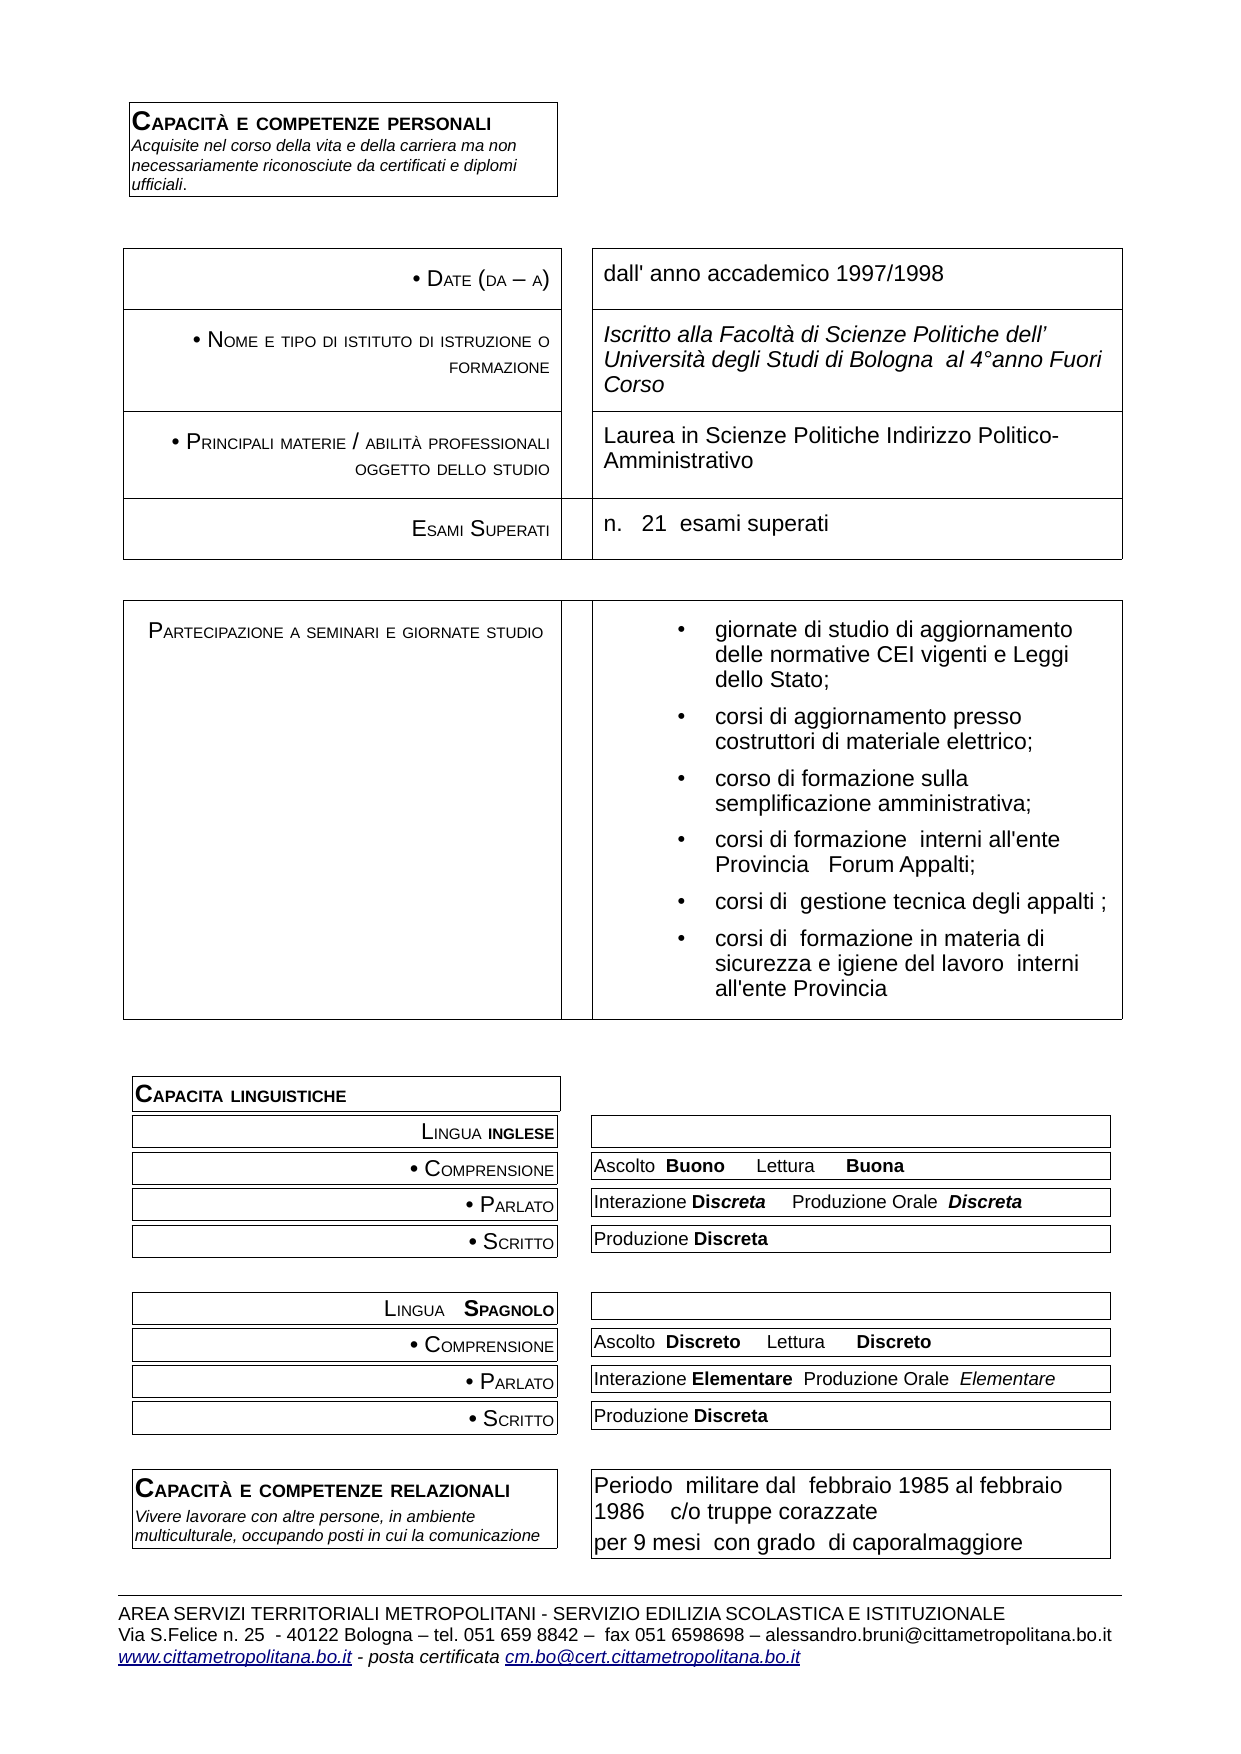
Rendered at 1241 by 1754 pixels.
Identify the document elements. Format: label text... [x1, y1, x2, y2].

table_header [562, 248, 592, 309]
table_cell Ascolto Discreto Lettura Discreto [579, 1326, 1122, 1363]
table_cell [572, 1326, 579, 1363]
table_cell Iscritto alla Facoltà di Scienze Politiche dell’ Università degli Studi di Bologna al 4°anno Fuori Corso [593, 310, 1122, 411]
table_cell Capacità e competenze relazionali Vivere lavorare con altre persone, in ambiente multiculturale, occupando posti in cui la comunicazione [120, 1466, 572, 1558]
table_cell [572, 1223, 579, 1259]
table_cell [562, 309, 592, 411]
table_cell Lingua Spagnolo [120, 1290, 572, 1326]
table_cell [572, 1363, 579, 1399]
table_cell Produzione Discreta [579, 1223, 1122, 1259]
table_cell • Scritto [120, 1399, 572, 1436]
table_header [562, 601, 592, 1019]
table_cell [572, 1150, 579, 1186]
table_cell Ascolto Buono Lettura Buona [579, 1150, 1122, 1186]
table_cell [562, 499, 592, 558]
table_header Partecipazione a seminari e giornate studio [124, 601, 561, 1019]
table_cell n. 21 esami superati [593, 499, 1122, 558]
table_header dall' anno accademico 1997/1998 [593, 249, 1122, 309]
table_cell [579, 1259, 1122, 1290]
table_cell [572, 1113, 579, 1149]
table_cell [120, 1436, 572, 1466]
table_header Capacita linguistiche [120, 1074, 572, 1113]
table_cell • Comprensione [120, 1326, 572, 1363]
table_cell [120, 1259, 572, 1290]
table_cell [572, 1290, 579, 1326]
table_cell Produzione Discreta [579, 1399, 1122, 1436]
table_cell [579, 1290, 1122, 1326]
table_header [572, 1074, 579, 1113]
table_cell • Principali materie / abilità professionali oggetto dello studio [124, 412, 561, 498]
table_cell Esami Superati [124, 499, 561, 558]
table_cell [572, 1466, 579, 1558]
table_cell [579, 1436, 1122, 1466]
table_cell [572, 1186, 579, 1223]
table_cell Lingua inglese [120, 1113, 572, 1149]
table_cell [579, 1113, 1122, 1149]
table_header • Date (da – a) [124, 249, 561, 309]
table_cell Interazione Elementare Produzione Orale Elementare [579, 1363, 1122, 1399]
table_cell • Comprensione [120, 1150, 572, 1186]
table_cell • Nome e tipo di istituto di istruzione o formazione [124, 310, 561, 411]
table_header [579, 1074, 1122, 1113]
table_cell Periodo militare dal febbraio 1985 al febbraio 1986 c/o truppe corazzate per 9 mesi con grado di caporalmaggiore [579, 1466, 1122, 1558]
table_cell • Scritto [120, 1223, 572, 1259]
table_header giornate di studio di aggiornamento delle normative CEI vigenti e Leggi dello Stato; corsi di aggiornamento presso costruttori di materiale elettrico; corso di formazione sulla semplificazione amministrativa; corsi di formazione interni all'ente Provincia Forum Appalti; corsi di gestione tecnica degli appalti ; corsi di formazione in materia di sicurezza e igiene del lavoro interni all'ente Provincia [593, 601, 1122, 1019]
table_cell [572, 1436, 579, 1466]
table_cell Interazione Discreta Produzione Orale Discreta [579, 1186, 1122, 1223]
table_cell [572, 1399, 579, 1436]
table_cell • Parlato [120, 1186, 572, 1223]
table_cell • Parlato [120, 1363, 572, 1399]
table_cell Laurea in Scienze Politiche Indirizzo Politico-Amministrativo [593, 412, 1122, 498]
table_header Capacità e competenze personali Acquisite nel corso della vita e della carriera ma non necessariamente riconosciute da certificati e diplomi ufficiali. [117, 91, 569, 208]
table_cell [572, 1259, 579, 1290]
table_cell [562, 411, 592, 498]
